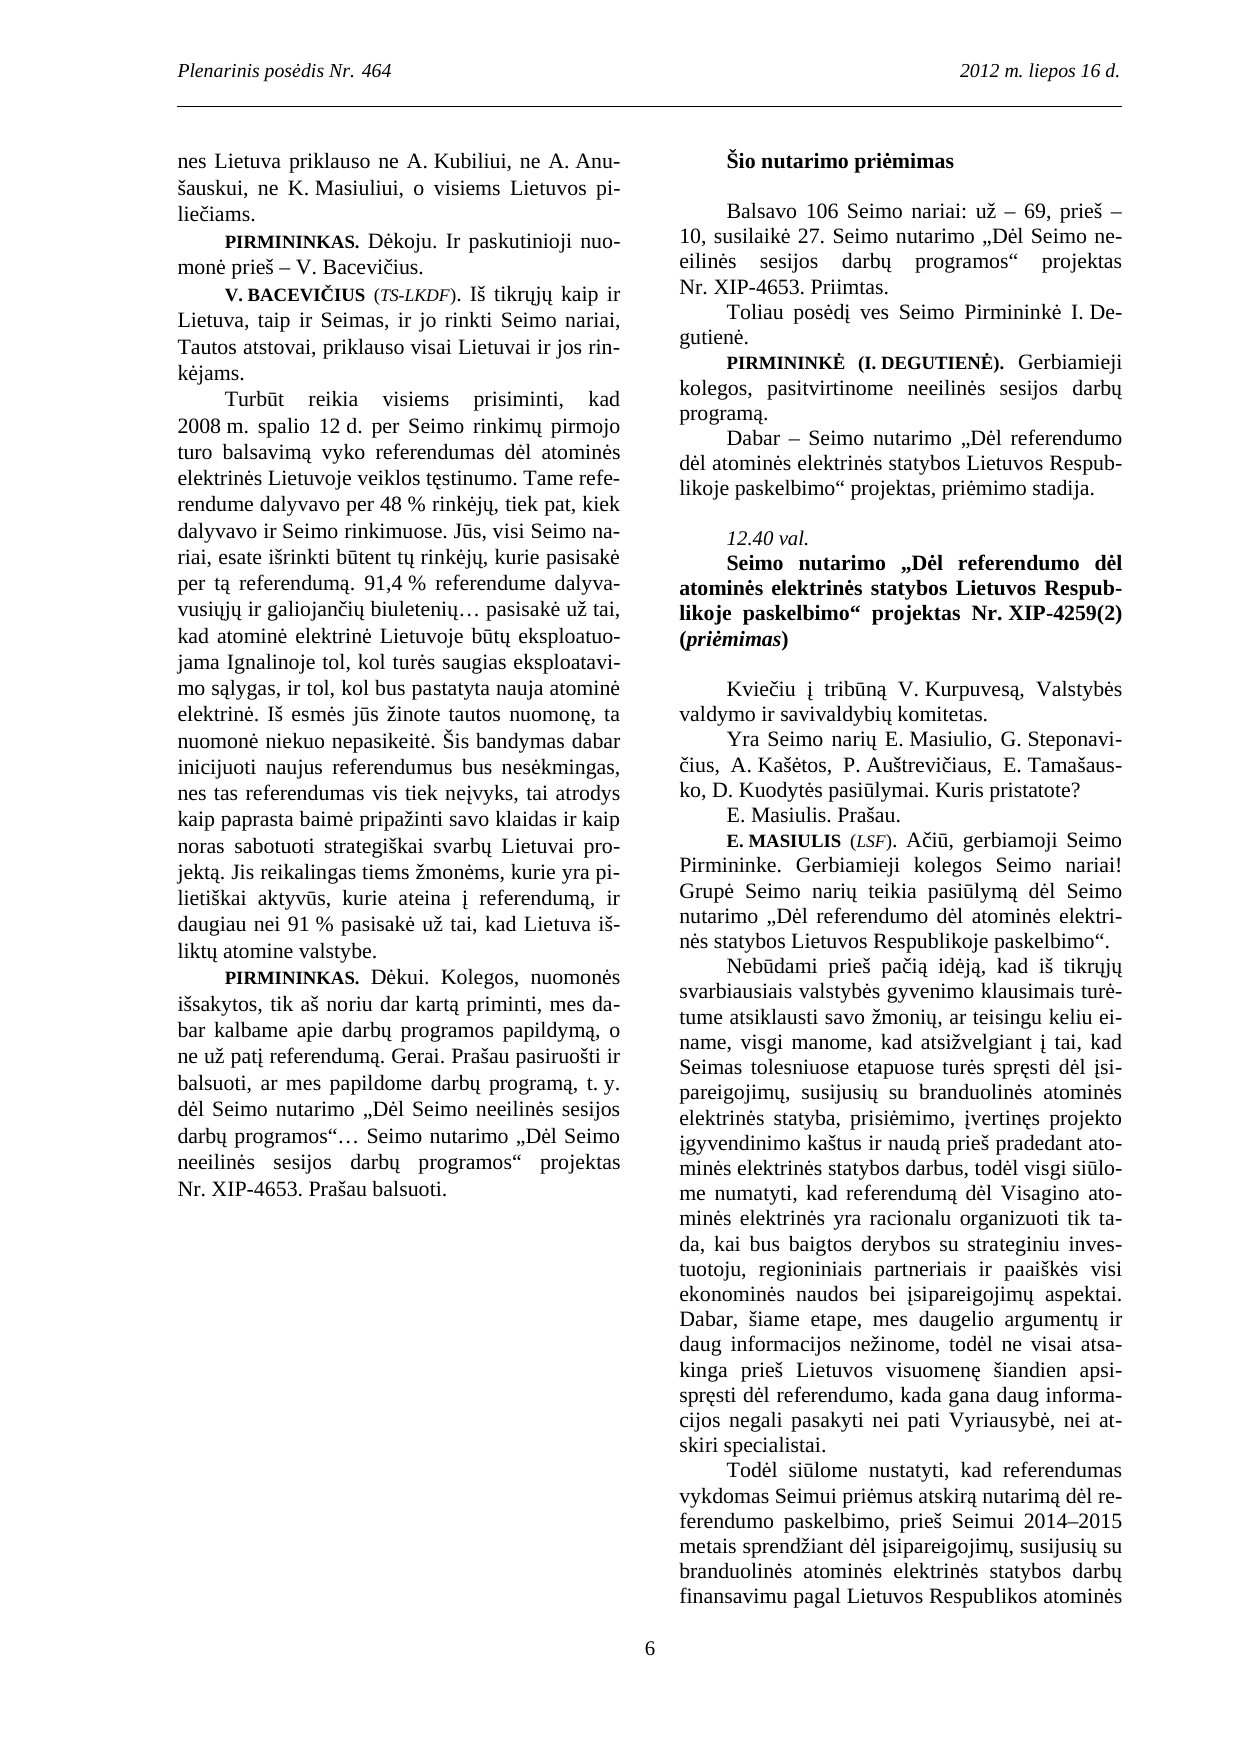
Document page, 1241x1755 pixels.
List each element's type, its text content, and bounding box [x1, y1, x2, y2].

text Ne­bū­da­mi prieš pa­čią idė­ją, kad iš tik­rų­jų svar­biau­siais vals­ty­bės gy­ve­ni­mo klau­si­mais tu­rė­tu­me at­si­klaus­ti sa­vo žmo­nių, ar tei­sin­gu ke­liu ei­na­me, vis­gi ma­no­me, kad at­si­žvel­giant į tai, kad Sei­mas to­les­niuo­se eta­puo­se tu­rės spręs­ti dėl įsi­pa­rei­go­ji­mų, su­si­ju­sių su bran­duo­li­nės ato­mi­nės elek­tri­nės sta­ty­ba, pri­si­ė­mi­mo, įver­ti­nęs pro­jek­to įgy­ven­di­ni­mo kaš­tus ir nau­dą prieš pra­de­dant ato­mi­nės elek­tri­nės sta­ty­bos dar­bus, to­dėl vis­gi siū­lo­me nu­ma­ty­ti, kad re­fe­ren­du­mą dėl Vi­sa­gi­no ato­mi­nės elek­tri­nės yra ra­cio­na­lu or­ga­ni­zuo­ti tik ta­da, kai bus baig­tos de­ry­bos su stra­te­gi­niu in­ves­tuo­to­ju, re­gio­ni­niais part­ne­riais ir pa­aiš­kės vi­si eko­no­mi­nės nau­dos bei įsi­pa­rei­go­ji­mų as­pek­tai. Da­bar, šia­me eta­pe, mes dau­ge­lio ar­gu­men­tų ir daug in­for­ma­ci­jos ne­ži­no­me, to­dėl ne vi­sai at­sa­kin­ga prieš Lie­tu­vos vi­suo­me­nę šian­dien ap­si­spręs­ti dėl re­fe­ren­du­mo, ka­da ga­na daug in­for­ma­ci­jos ne­ga­li pa­sa­ky­ti nei pa­ti Vy­riau­sy­bė, nei at­ski­ri spe­cia­lis­tai. [679, 953, 1122, 1457]
text Sei­mo nu­ta­ri­mo „Dėl re­fe­ren­du­mo dėl ato­mi­nės elek­tri­nės sta­ty­bos Lie­tu­vos Res­pub­li­ko­je pa­skel­bi­mo“ pro­jek­tas Nr. XIP-4259(2) (pri­ėmi­mas) [679, 550, 1122, 651]
text nes Lie­tu­va pri­klau­so ne A. Ku­bi­liui, ne A. Anu­šaus­kui, ne K. Ma­siu­liui, o vi­siems Lie­tu­vos pi­liečiams. [177, 148, 620, 227]
text PIRMININKAS. Dė­kui. Ko­le­gos, nuo­mo­nės iš­sa­ky­tos, tik aš no­riu dar kar­tą pri­min­ti, mes da­bar kal­ba­me apie dar­bų pro­gra­mos pa­pil­dy­mą, o ne už pa­tį re­fe­ren­du­mą. Ge­rai. Pra­šau pa­si­ruoš­ti ir bal­suo­ti, ar mes pa­pil­do­me dar­bų pro­gra­mą, t. y. dėl Sei­mo nu­ta­ri­mo „Dėl Sei­mo ne­ei­li­nės se­si­jos dar­bų pro­gra­mos“… Sei­mo nu­ta­ri­mo „Dėl Sei­mo ne­ei­li­nės se­si­jos dar­bų pro­gra­mos“ pro­jek­tas Nr. XIP-4653. Pra­šau bal­suo­ti. [177, 963, 620, 1201]
text PIRMININKAS. Dė­ko­ju. Ir pas­ku­ti­nio­ji nuo­mo­nė prieš – V. Ba­ce­vi­čius. [177, 227, 620, 280]
text V. BACEVIČIUS (TS-LKDF). Iš tik­rų­jų kaip ir Lie­tu­va, taip ir Sei­mas, ir jo rink­ti Sei­mo na­riai, Tau­tos at­sto­vai, pri­klau­so vi­sai Lie­tu­vai ir jos rin­kė­jams. [177, 280, 620, 386]
text Yra Sei­mo na­rių E. Ma­siu­lio, G. Ste­po­na­vi­čius, A. Ka­šė­tos, P. Aušt­re­vi­čiaus, E. Ta­ma­šaus­ko, D. Kuo­dy­tės pa­siū­ly­mai. Ku­ris pri­sta­to­te? [679, 726, 1122, 802]
text Tur­būt rei­kia vi­siems pri­si­min­ti, kad 2008 m. spa­lio 12 d. per Sei­mo rin­ki­mų pir­mo­jo tu­ro bal­sa­vi­mą vy­ko re­fe­ren­du­mas dėl ato­mi­nės elek­tri­nės Lie­tu­vo­je veik­los tęs­ti­nu­mo. Ta­me re­fe­ren­du­me da­ly­va­vo per 48 % rin­kė­jų, tiek pat, kiek da­ly­va­vo ir Sei­mo rin­ki­muo­se. Jūs, vi­si Sei­mo na­riai, esa­te iš­rink­ti bū­tent tų rin­kė­jų, ku­rie pa­si­sa­kė per tą re­fe­ren­du­mą. 91,4 % re­fe­ren­du­me da­ly­va­vu­sių­jų ir ga­lio­jan­čių biu­le­te­nių… pa­si­sa­kė už tai, kad ato­mi­nė elek­tri­nė Lie­tu­vo­je bū­tų eks­plo­a­tuo­ja­ma Ig­na­li­no­je tol, kol tu­rės sau­gias eks­plo­a­ta­vi­mo są­ly­gas, ir tol, kol bus pa­sta­ty­ta nau­ja ato­mi­nė elek­tri­nė. Iš es­mės jūs ži­no­te tau­tos nuo­mo­nę, ta nuo­mo­nė nie­kuo ne­pa­si­kei­tė. Šis ban­dy­mas da­bar ini­ci­juo­ti nau­jus re­fe­ren­du­mus bus ne­sėk­min­gas, nes tas re­fe­ren­du­mas vis tiek ne­įvyks, tai at­ro­dys kaip pa­pras­ta bai­mė pri­pa­žin­ti sa­vo klai­das ir kaip no­ras sa­bo­tuo­ti stra­te­giš­kai svar­bų Lie­tu­vai pro­jek­tą. Jis rei­ka­lin­gas tiems žmo­nėms, ku­rie yra pi­lie­tiš­kai ak­ty­vūs, ku­rie at­ei­na į re­fe­ren­du­mą, ir dau­giau nei 91 % pa­si­sa­kė už tai, kad Lie­tu­va iš­lik­tų ato­mi­ne vals­ty­be. [177, 386, 620, 963]
text 12.40 val. [726, 526, 1122, 550]
text E. MASIULIS (LSF). Ačiū, ger­bia­mo­ji Sei­mo Pir­mi­nin­ke. Ger­bia­mie­ji ko­le­gos Sei­mo na­riai! Gru­pė Sei­mo na­rių tei­kia pa­siū­ly­mą dėl Sei­mo nu­ta­ri­mo „Dėl re­fe­ren­du­mo dėl ato­mi­nės elek­tri­nės sta­ty­bos Lie­tu­vos Res­pub­li­ko­je pa­skel­bi­mo“. [679, 827, 1122, 953]
text To­dėl siū­lo­me nu­sta­ty­ti, kad re­fe­ren­du­mas vyk­do­mas Sei­mui pri­ėmus at­ski­rą nu­ta­ri­mą dėl re­fe­ren­du­mo pa­skel­bi­mo, prieš Sei­mui 2014–2015 me­tais spren­džiant dėl įsi­pa­rei­go­ji­mų, su­si­ju­sių su bran­duo­li­nės ato­mi­nės elek­tri­nės sta­ty­bos dar­bų fi­nan­sa­vi­mu pa­gal Lie­tu­vos Res­pub­li­kos ato­mi­nės [679, 1457, 1122, 1609]
text Bal­sa­vo 106 Sei­mo na­riai: už – 69, prieš – 10, su­si­lai­kė 27. Sei­mo nu­ta­ri­mo „Dėl Sei­mo ne­ei­li­nės se­si­jos dar­bų pro­gra­mos“ pro­jek­tas Nr. XIP-4653. Pri­im­tas. [679, 198, 1122, 299]
text Kvie­čiu į tri­bū­ną V. Kur­pu­ve­są, Vals­ty­bės val­dy­mo ir sa­vi­val­dy­bių ko­mi­te­tas. [679, 676, 1122, 726]
text PIRMININKĖ (I. DEGUTIENĖ). Ger­bia­mie­ji ko­le­gos, pa­si­tvir­ti­no­me ne­ei­li­nės se­si­jos dar­bų pro­gra­mą. [679, 349, 1122, 425]
text Šio nu­ta­ri­mo pri­ėmi­mas [679, 148, 1122, 173]
text To­liau po­sė­dį ves Sei­mo Pir­mi­nin­kė I. De­gu­tie­nė. [679, 299, 1122, 349]
text Da­bar – Sei­mo nu­ta­ri­mo „Dėl re­fe­ren­du­mo dėl ato­mi­nės elek­tri­nės sta­ty­bos Lie­tu­vos Res­pub­li­ko­je pa­skel­bi­mo“ pro­jek­tas, pri­ėmi­mo sta­di­ja. [679, 425, 1122, 501]
text E. Ma­siu­lis. Pra­šau. [679, 802, 1122, 827]
